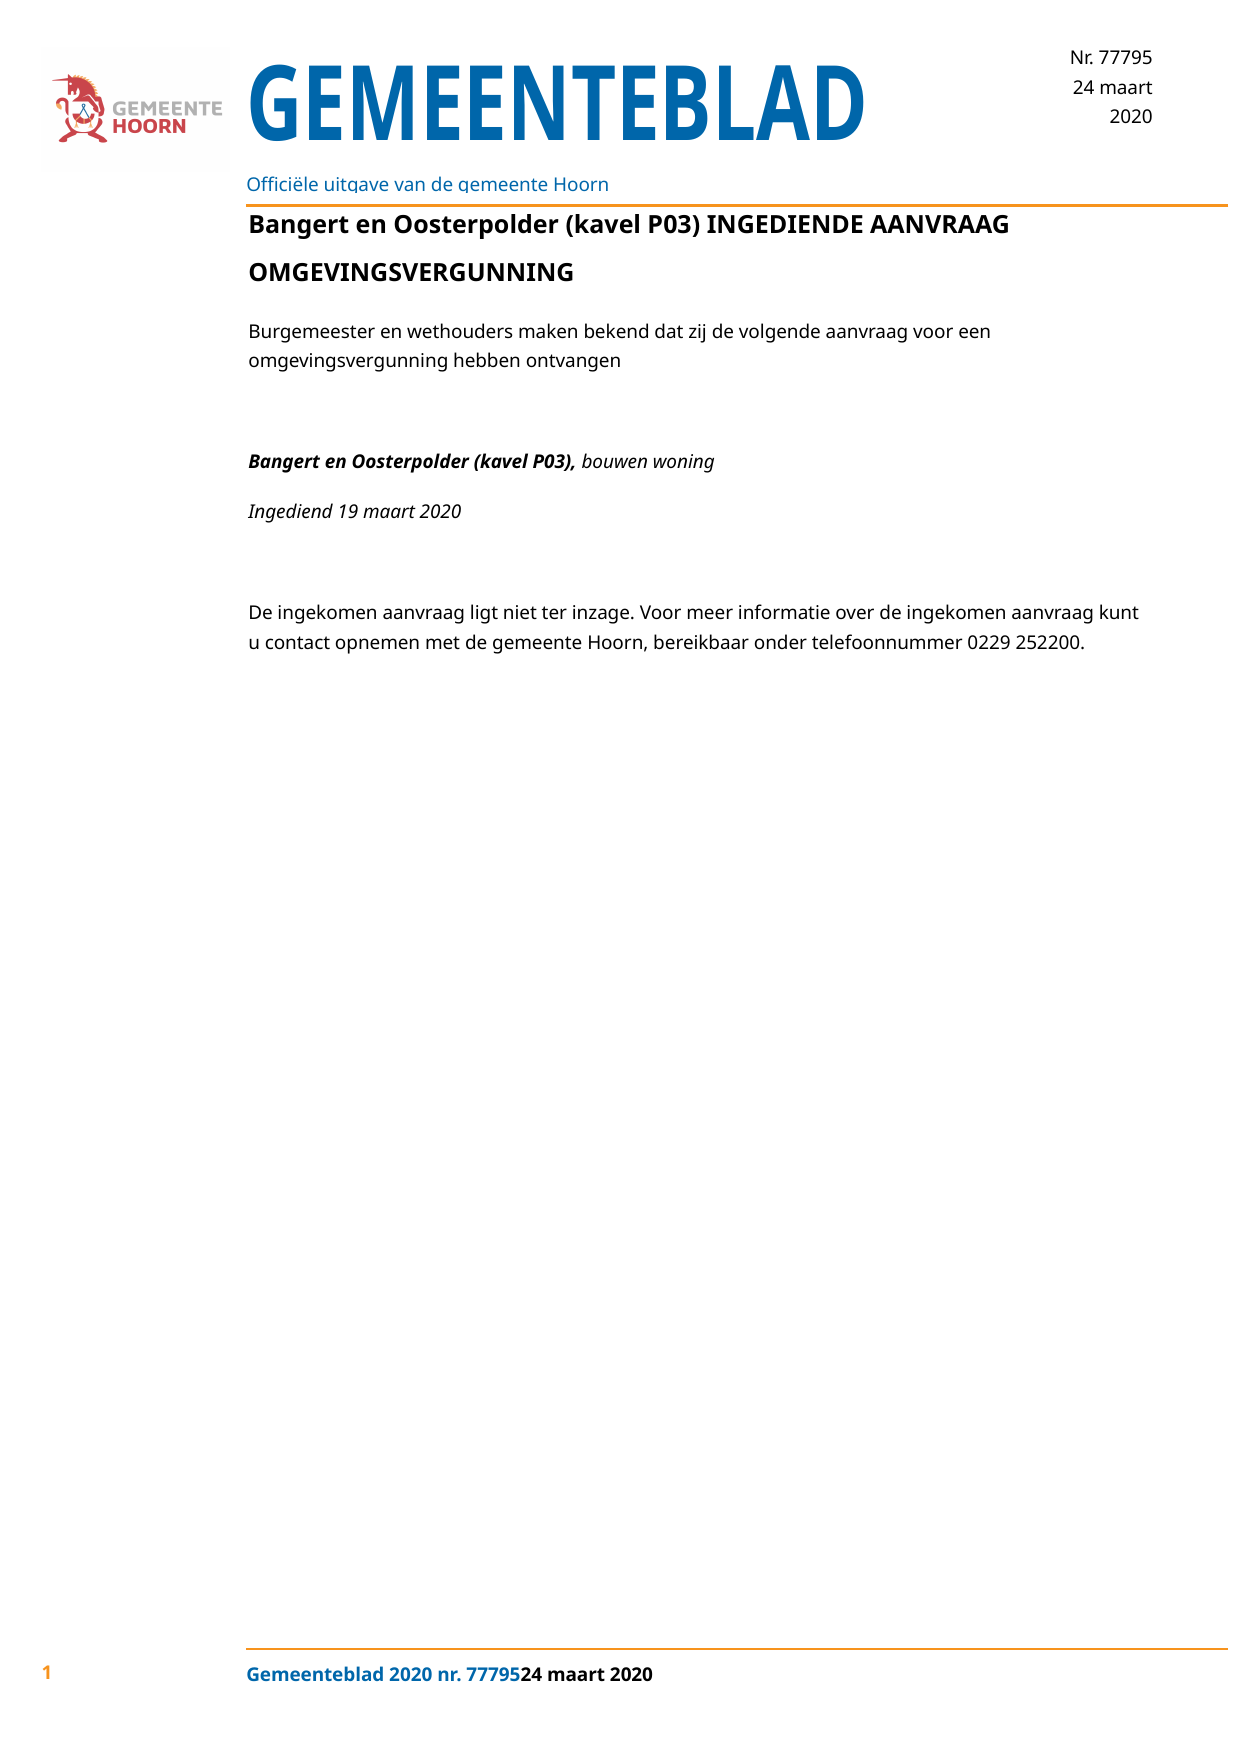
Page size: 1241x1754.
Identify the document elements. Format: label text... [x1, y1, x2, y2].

text Burgemeester en wethouders maken bekend dat zij de volgende aanvraag voor een omgevingsvergunning hebben ontvangen [248, 318, 1152, 373]
text Ingediend 19 maart 2020 [248, 499, 1152, 524]
text Bangert en Oosterpolder (kavel P03), bouwen woning [248, 448, 1152, 474]
picture [41, 47, 231, 172]
text De ingekomen aanvraag ligt niet ter inzage. Voor meer informatie over de ingekomen aanvraag kunt u contact opnemen met de gemeente Hoorn, bereikbaar onder telefoonnummer 0229 252200. [248, 599, 1152, 655]
text Bangert en Oosterpolder (kavel P03) INGEDIENDE AANVRAAG OMGEVINGSVERGUNNING [248, 207, 1152, 288]
